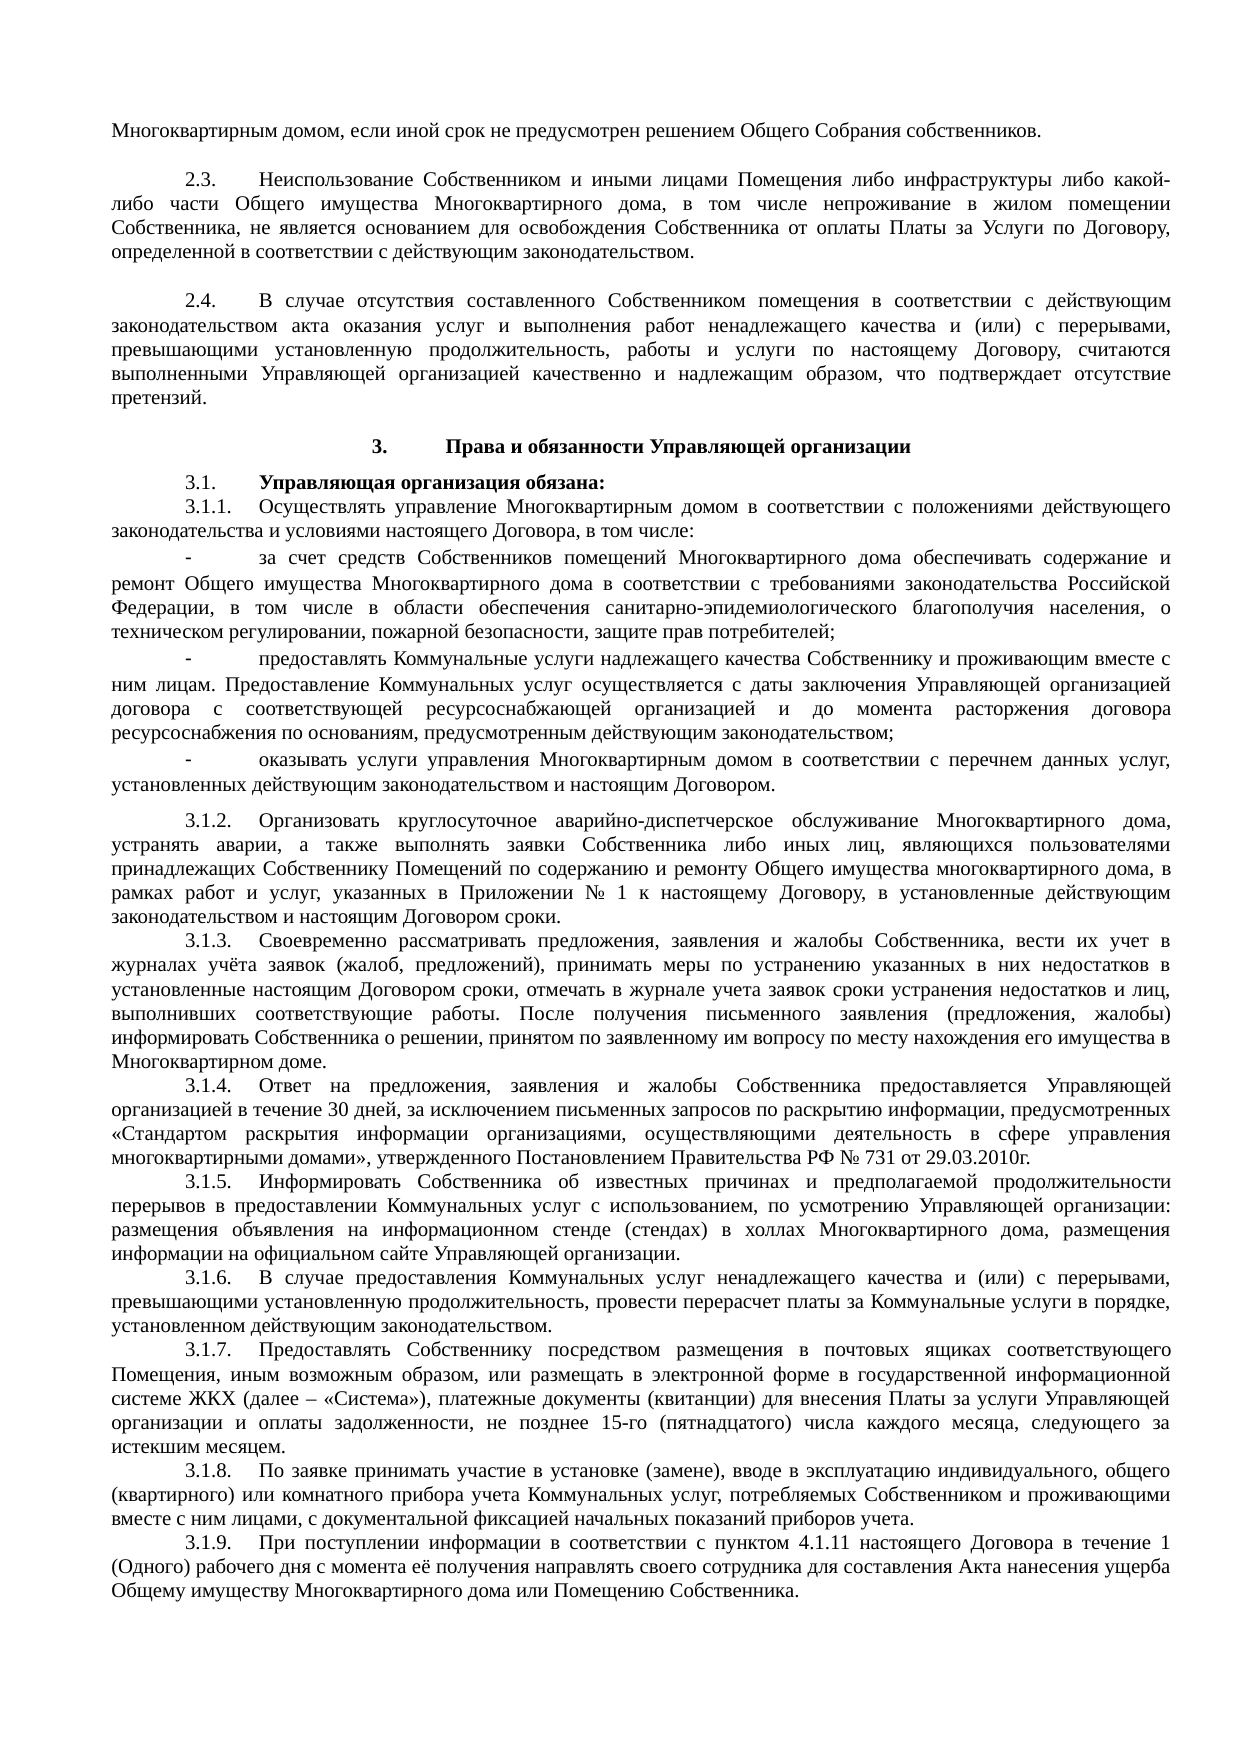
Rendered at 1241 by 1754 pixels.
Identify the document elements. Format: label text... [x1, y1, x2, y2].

list В случае предоставления Коммунальных услуг ненадлежащего качества и (или) с перерывами, превышающими установленную продолжительность, провести перерасчет платы за Коммунальные услуги в порядке, установленном действующим законодательством. [111, 1265, 1172, 1337]
list Неиспользование Собственником и иными лицами Помещения либо инфраструктуры либо какой-либо части Общего имущества Многоквартирного дома, в том числе непроживание в жилом помещении Собственника, не является основанием для освобождения Собственника от оплаты Платы за Услуги по Договору, определенной в соответствии с действующим законодательством. [111, 167, 1172, 263]
list Управляющая организация обязана: [111, 470, 1172, 494]
list Организовать круглосуточное аварийно-диспетчерское обслуживание Многоквартирного дома, устранять аварии, а также выполнять заявки Собственника либо иных лиц, являющихся пользователями принадлежащих Собственнику Помещений по содержанию и ремонту Общего имущества многоквартирного дома, в рамках работ и услуг, указанных в Приложении № 1 к настоящему Договору, в установленные действующим законодательством и настоящим Договором сроки. [111, 808, 1172, 928]
list В случае отсутствия составленного Собственником помещения в соответствии с действующим законодательством акта оказания услуг и выполнения работ ненадлежащего качества и (или) с перерывами, превышающими установленную продолжительность, работы и услуги по настоящему Договору, считаются выполненными Управляющей организацией качественно и надлежащим образом, что подтверждает отсутствие претензий. [111, 288, 1172, 409]
list Права и обязанности Управляющей организации [111, 434, 1172, 458]
list Своевременно рассматривать предложения, заявления и жалобы Собственника, вести их учет в журналах учёта заявок (жалоб, предложений), принимать меры по устранению указанных в них недостатков в установленные настоящим Договором сроки, отмечать в журнале учета заявок сроки устранения недостатков и лиц, выполнивших соответствующие работы. После получения письменного заявления (предложения, жалобы) информировать Собственника о решении, принятом по заявленному им вопросу по месту нахождения его имущества в Многоквартирном доме. [111, 928, 1172, 1073]
list Осуществлять управление Многоквартирным домом в соответствии с положениями действующего законодательства и условиями настоящего Договора, в том числе: [111, 494, 1172, 542]
list Ответ на предложения, заявления и жалобы Собственника предоставляется Управляющей организацией в течение 30 дней, за исключением письменных запросов по раскрытию информации, предусмотренных «Стандартом раскрытия информации организациями, осуществляющими деятельность в сфере управления многоквартирными домами», утвержденного Постановлением Правительства РФ № 731 от 29.03.2010г. [111, 1073, 1172, 1169]
list предоставлять Коммунальные услуги надлежащего качества Собственнику и проживающим вместе с ним лицам. Предоставление Коммунальных услуг осуществляется с даты заключения Управляющей организацией договора с соответствующей ресурсоснабжающей организацией и до момента расторжения договора ресурсоснабжения по основаниям, предусмотренным действующим законодательством; [111, 643, 1172, 744]
list При поступлении информации в соответствии с пунктом 4.1.11 настоящего Договора в течение 1 (Одного) рабочего дня с момента её получения направлять своего сотрудника для составления Акта нанесения ущерба Общему имуществу Многоквартирного дома или Помещению Собственника. [111, 1530, 1172, 1602]
list оказывать услуги управления Многоквартирным домом в соответствии с перечнем данных услуг, установленных действующим законодательством и настоящим Договором. [111, 744, 1172, 796]
list По заявке принимать участие в установке (замене), вводе в эксплуатацию индивидуального, общего (квартирного) или комнатного прибора учета Коммунальных услуг, потребляемых Собственником и проживающими вместе с ним лицами, с документальной фиксацией начальных показаний приборов учета. [111, 1458, 1172, 1530]
list Информировать Собственника об известных причинах и предполагаемой продолжительности перерывов в предоставлении Коммунальных услуг с использованием, по усмотрению Управляющей организации: размещения объявления на информационном стенде (стендах) в холлах Многоквартирного дома, размещения информации на официальном сайте Управляющей организации. [111, 1169, 1172, 1265]
list за счет средств Собственников помещений Многоквартирного дома обеспечивать содержание и ремонт Общего имущества Многоквартирного дома в соответствии с требованиями законодательства Российской Федерации, в том числе в области обеспечения санитарно-эпидемиологического благополучия населения, о техническом регулировании, пожарной безопасности, защите прав потребителей; [111, 542, 1172, 643]
list Предоставлять Собственнику посредством размещения в почтовых ящиках соответствующего Помещения, иным возможным образом, или размещать в электронной форме в государственной информационной системе ЖКХ (далее – «Система»), платежные документы (квитанции) для внесения Платы за услуги Управляющей организации и оплаты задолженности, не позднее 15-го (пятнадцатого) числа каждого месяца, следующего за истекшим месяцем. [111, 1337, 1172, 1458]
list Многоквартирным домом, если иной срок не предусмотрен решением Общего Собрания собственников. [111, 118, 1172, 142]
